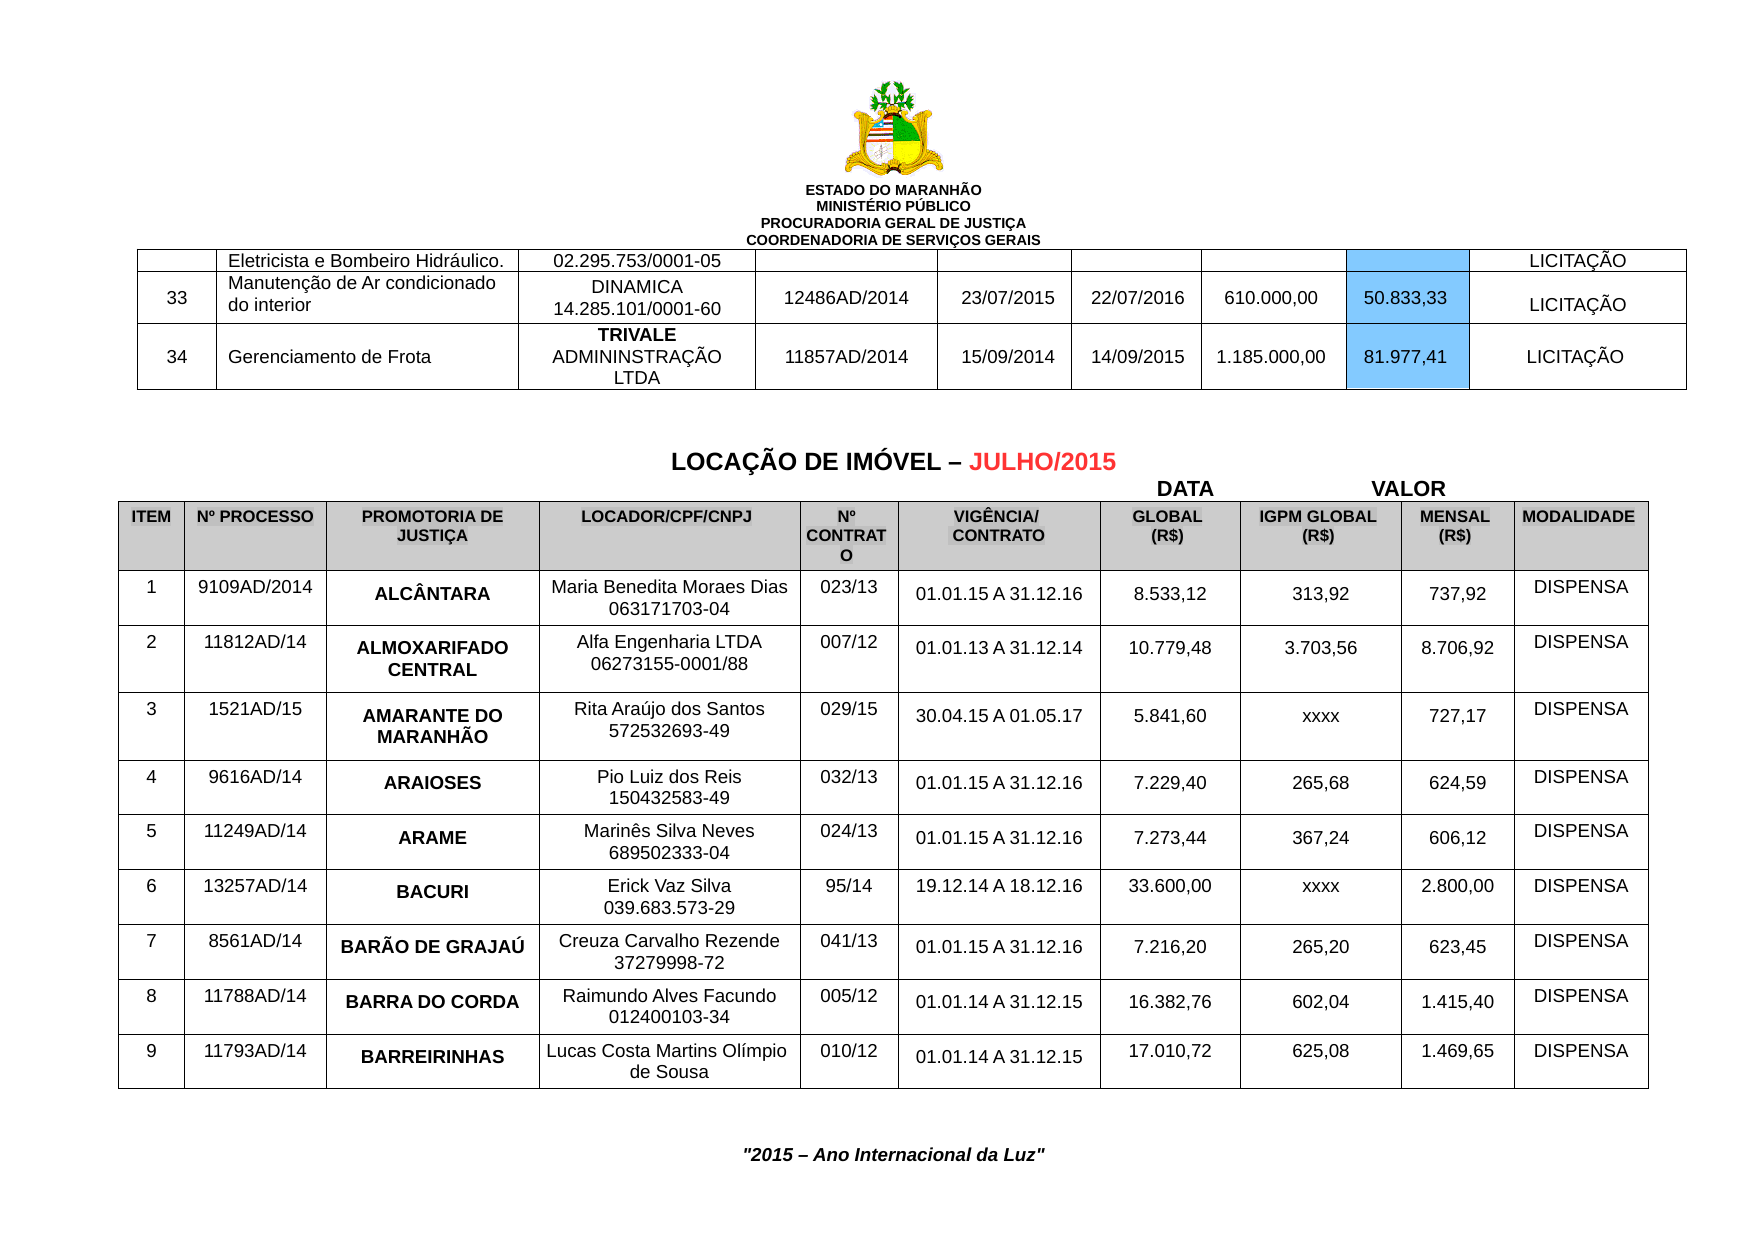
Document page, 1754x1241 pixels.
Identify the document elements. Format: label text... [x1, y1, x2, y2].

table_cell 9109AD/2014 [185, 571, 326, 625]
table_cell DISPENSA [1515, 870, 1648, 924]
table_header GLOBAL (R$) [1101, 502, 1240, 570]
table_cell Lucas Costa Martins Olímpio de Sousa [540, 1035, 800, 1088]
table_cell DISPENSA [1515, 626, 1648, 692]
table_header IGPM GLOBAL (R$) [1241, 502, 1401, 570]
table_header ITEM [119, 502, 184, 570]
table_cell 029/15 [801, 693, 898, 759]
table_cell Eletricista e Bombeiro Hidráulico. [217, 250, 518, 271]
table_cell 19.12.14 A 18.12.16 [899, 870, 1100, 924]
table_cell 727,17 [1402, 693, 1514, 759]
table_cell 1521AD/15 [185, 693, 326, 759]
table_cell 5.841,60 [1101, 693, 1240, 759]
table_cell 1.185.000,00 [1202, 324, 1346, 388]
table_cell xxxx [1241, 870, 1401, 924]
text LOCAÇÃO DE IMÓVEL – JULHO/2015 [148, 447, 1639, 476]
table_cell 6 [119, 870, 184, 924]
table_cell BARREIRINHAS [327, 1035, 539, 1088]
table_cell LICITAÇÃO [1470, 250, 1686, 271]
table_cell 30.04.15 A 01.05.17 [899, 693, 1100, 759]
table_cell LICITAÇÃO [1470, 272, 1686, 323]
table_header VIGÊNCIA/ CONTRATO [899, 502, 1100, 570]
table_cell 01.01.15 A 31.12.16 [899, 925, 1100, 979]
table_cell 01.01.14 A 31.12.15 [899, 1035, 1100, 1088]
table_cell 11857AD/2014 [756, 324, 937, 388]
table_cell DISPENSA [1515, 1035, 1648, 1088]
table_cell 01.01.15 A 31.12.16 [899, 761, 1100, 814]
table_cell 8561AD/14 [185, 925, 326, 979]
table_cell 032/13 [801, 761, 898, 814]
table_cell [1072, 250, 1201, 271]
table_cell 265,20 [1241, 925, 1401, 979]
table_cell [938, 250, 1071, 271]
table_cell 02.295.753/0001-05 [519, 250, 755, 271]
table_cell 265,68 [1241, 761, 1401, 814]
table_cell ALCÂNTARA [327, 571, 539, 625]
table_cell Manutenção de Ar condicionado do interior [217, 272, 518, 323]
table_cell 1.469,65 [1402, 1035, 1514, 1088]
table_cell DISPENSA [1515, 571, 1648, 625]
table_header PROMOTORIA DE JUSTIÇA [327, 502, 539, 570]
table_cell [1202, 250, 1346, 271]
table_cell 7.229,40 [1101, 761, 1240, 814]
table_cell 11788AD/14 [185, 980, 326, 1033]
table_cell 606,12 [1402, 815, 1514, 869]
table_cell 624,59 [1402, 761, 1514, 814]
table_cell 01.01.13 A 31.12.14 [899, 626, 1100, 692]
table_cell 7.216,20 [1101, 925, 1240, 979]
table_cell 7 [119, 925, 184, 979]
table_cell 14/09/2015 [1072, 324, 1201, 388]
table_header MENSAL (R$) [1402, 502, 1514, 570]
table_cell 15/09/2014 [938, 324, 1071, 388]
table_cell BACURI [327, 870, 539, 924]
table_cell 10.779,48 [1101, 626, 1240, 692]
table_cell AMARANTE DO MARANHÃO [327, 693, 539, 759]
table_cell 8 [119, 980, 184, 1033]
picture [839, 75, 948, 182]
table_cell Gerenciamento de Frota [217, 324, 518, 388]
table_cell 16.382,76 [1101, 980, 1240, 1033]
table_cell DINAMICA 14.285.101/0001-60 [519, 272, 755, 323]
table_cell 3 [119, 693, 184, 759]
table_cell 01.01.14 A 31.12.15 [899, 980, 1100, 1033]
table_cell 95/14 [801, 870, 898, 924]
table_cell 625,08 [1241, 1035, 1401, 1088]
table_cell ARAME [327, 815, 539, 869]
table_cell DISPENSA [1515, 761, 1648, 814]
table_cell Marinês Silva Neves 689502333-04 [540, 815, 800, 869]
table_cell 8.533,12 [1101, 571, 1240, 625]
table_cell 11249AD/14 [185, 815, 326, 869]
table_header MODALIDADE [1515, 502, 1648, 570]
table_cell 5 [119, 815, 184, 869]
table_cell 12486AD/2014 [756, 272, 937, 323]
table_cell 367,24 [1241, 815, 1401, 869]
table_header LOCADOR/CPF/CNPJ [540, 502, 800, 570]
table_cell 041/13 [801, 925, 898, 979]
table_cell ALMOXARIFADO CENTRAL [327, 626, 539, 692]
table_cell 8.706,92 [1402, 626, 1514, 692]
table_cell 34 [138, 324, 216, 388]
table_cell 3.703,56 [1241, 626, 1401, 692]
table_cell 23/07/2015 [938, 272, 1071, 323]
table_cell 010/12 [801, 1035, 898, 1088]
table_cell TRIVALE ADMININSTRAÇÃO LTDA [519, 324, 755, 388]
table_cell Raimundo Alves Facundo 012400103-34 [540, 980, 800, 1033]
table_cell Alfa Engenharia LTDA 06273155-0001/88 [540, 626, 800, 692]
table_cell LICITAÇÃO [1470, 324, 1686, 388]
table_cell 01.01.15 A 31.12.16 [899, 571, 1100, 625]
table_cell Creuza Carvalho Rezende 37279998-72 [540, 925, 800, 979]
table_cell [138, 250, 216, 271]
table_cell DISPENSA [1515, 815, 1648, 869]
table_cell DISPENSA [1515, 925, 1648, 979]
table_cell 024/13 [801, 815, 898, 869]
text DATA VALOR [148, 476, 1639, 501]
table_cell 22/07/2016 [1072, 272, 1201, 323]
table_cell 01.01.15 A 31.12.16 [899, 815, 1100, 869]
table_cell 13257AD/14 [185, 870, 326, 924]
table_cell Erick Vaz Silva 039.683.573-29 [540, 870, 800, 924]
table_cell 33 [138, 272, 216, 323]
table_cell Pio Luiz dos Reis 150432583-49 [540, 761, 800, 814]
table_cell Rita Araújo dos Santos 572532693-49 [540, 693, 800, 759]
table_cell xxxx [1241, 693, 1401, 759]
table_cell BARRA DO CORDA [327, 980, 539, 1033]
table_cell 11793AD/14 [185, 1035, 326, 1088]
table_cell 33.600,00 [1101, 870, 1240, 924]
table_cell 005/12 [801, 980, 898, 1033]
table_cell [1347, 250, 1469, 271]
table_cell 007/12 [801, 626, 898, 692]
table_cell 17.010,72 [1101, 1035, 1240, 1088]
table_cell 1.415,40 [1402, 980, 1514, 1033]
table_cell 2.800,00 [1402, 870, 1514, 924]
table_cell 602,04 [1241, 980, 1401, 1033]
table_cell 9616AD/14 [185, 761, 326, 814]
table_cell Maria Benedita Moraes Dias 063171703-04 [540, 571, 800, 625]
table_header Nº CONTRATO [801, 502, 898, 570]
table_cell 7.273,44 [1101, 815, 1240, 869]
table_cell 11812AD/14 [185, 626, 326, 692]
table_cell DISPENSA [1515, 980, 1648, 1033]
table_cell 737,92 [1402, 571, 1514, 625]
table_cell 023/13 [801, 571, 898, 625]
table_cell 50.833,33 [1347, 272, 1469, 323]
table_cell 313,92 [1241, 571, 1401, 625]
table_cell 623,45 [1402, 925, 1514, 979]
table_cell DISPENSA [1515, 693, 1648, 759]
table_cell 4 [119, 761, 184, 814]
table_cell ARAIOSES [327, 761, 539, 814]
table_cell BARÃO DE GRAJAÚ [327, 925, 539, 979]
table_cell 610.000,00 [1202, 272, 1346, 323]
table_cell 1 [119, 571, 184, 625]
table_cell 81.977,41 [1347, 324, 1469, 388]
table_cell [756, 250, 937, 271]
table_cell 9 [119, 1035, 184, 1088]
table_header Nº PROCESSO [185, 502, 326, 570]
table_cell 2 [119, 626, 184, 692]
